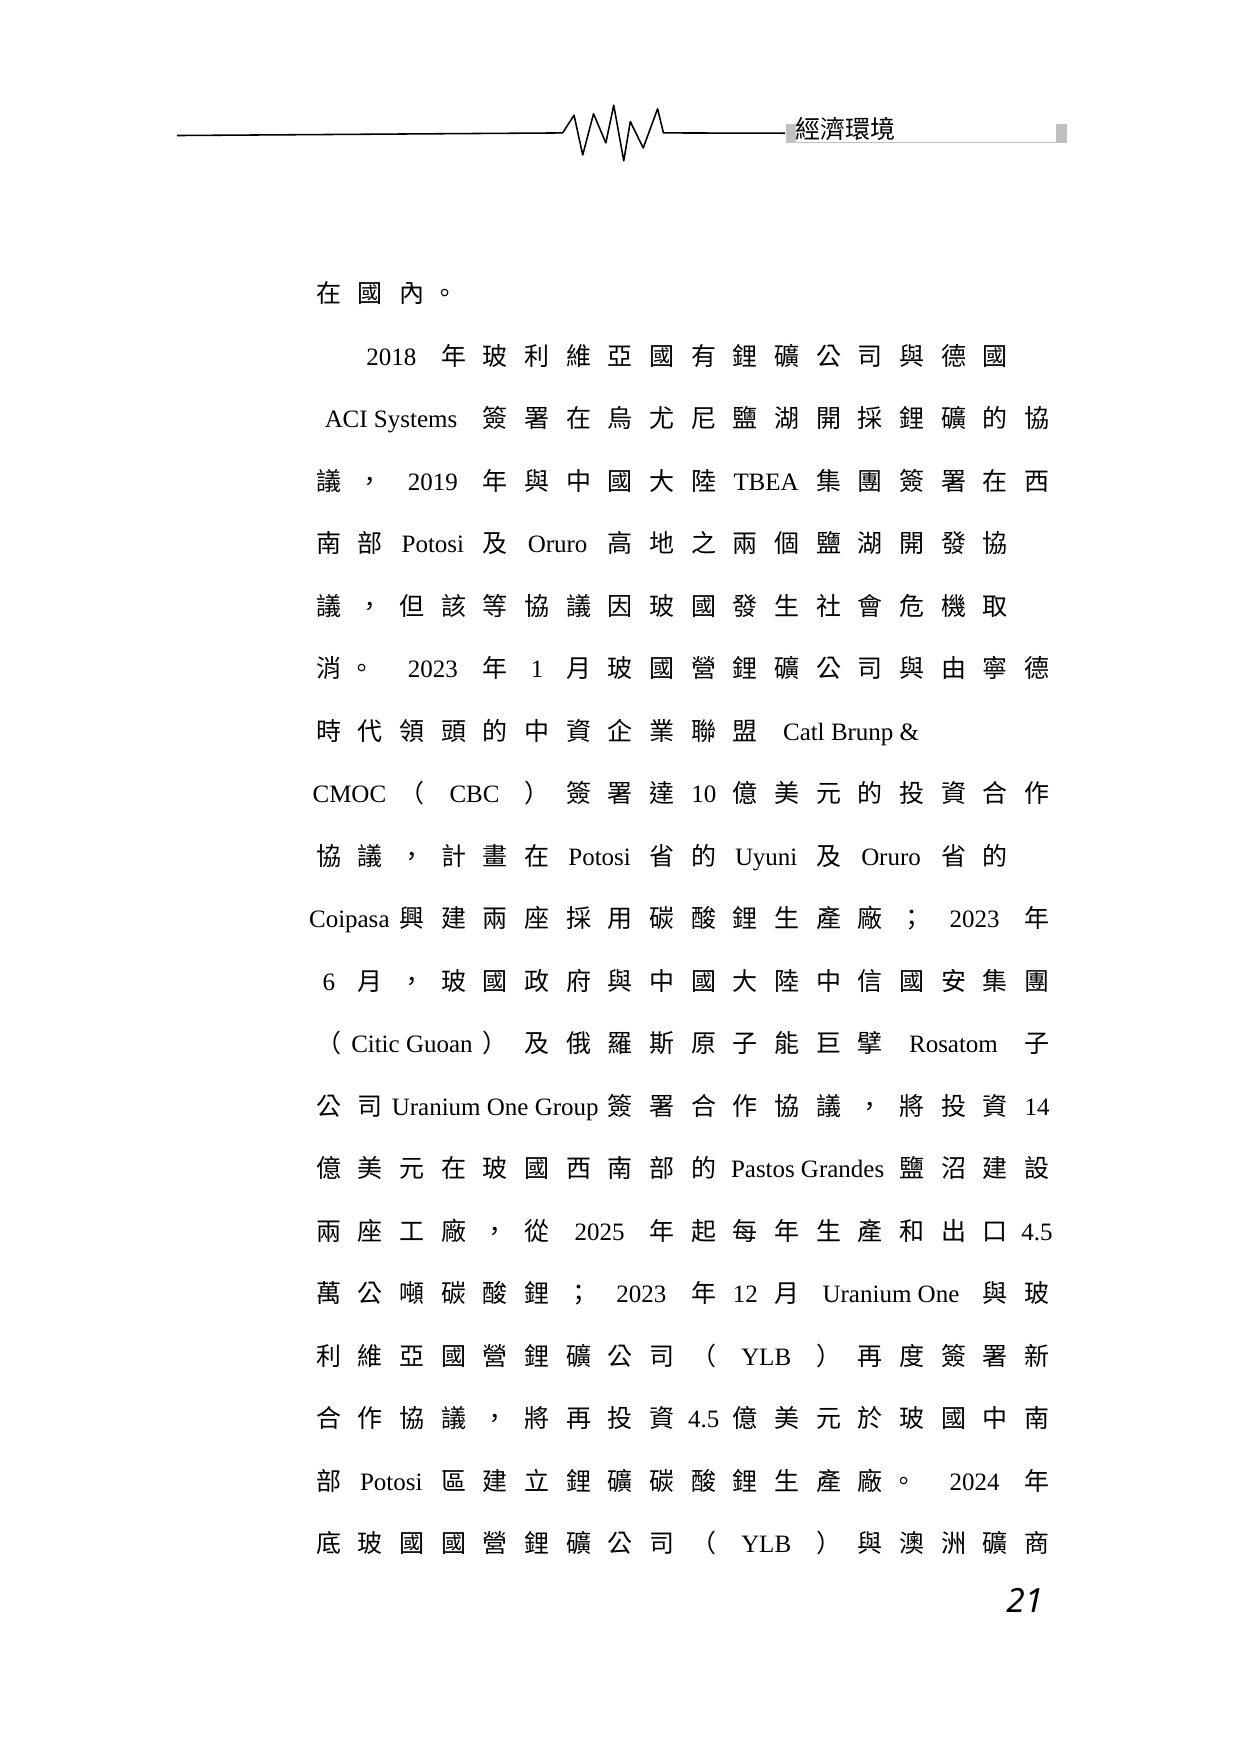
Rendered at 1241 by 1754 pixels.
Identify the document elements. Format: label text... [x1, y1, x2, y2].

text 2018年玻利維亞國有鋰礦公司與德國ACI Systems簽署在烏尤尼鹽湖開採鋰礦的協議，2019年與中國大陸TBEA集團簽署在西南部Potosi及Oruro高地之兩個鹽湖開發協議，但該等協議因玻國發生社會危機取消。2023年1月玻國營鋰礦公司與由寧德時代領頭的中資企業聯盟Catl Brunp & CMOC（CBC）簽署達10億美元的投資合作協議，計畫在Potosi省的Uyuni及Oruro省的Coipasa興建兩座採用碳酸鋰生產廠；2023年6月，玻國政府與中國大陸中信國安集團（Citic Guoan）及俄羅斯原子能巨擘Rosatom子公司Uranium One Group簽署合作協議，將投資14億美元在玻國西南部的Pastos Grandes鹽沼建設兩座工廠，從2025年起每年生產和出口4.5萬公噸碳酸鋰；2023年12月Uranium One與玻利維亞國營鋰礦公司（YLB）再度簽署新合作協議，將再投資4.5億美元於玻國中南部Potosi區建立鋰礦碳酸鋰生產廠。2024年底玻國國營鋰礦公司（YLB）與澳洲礦商 [281, 313, 1058, 1563]
text 在國內。 [281, 250, 1058, 313]
